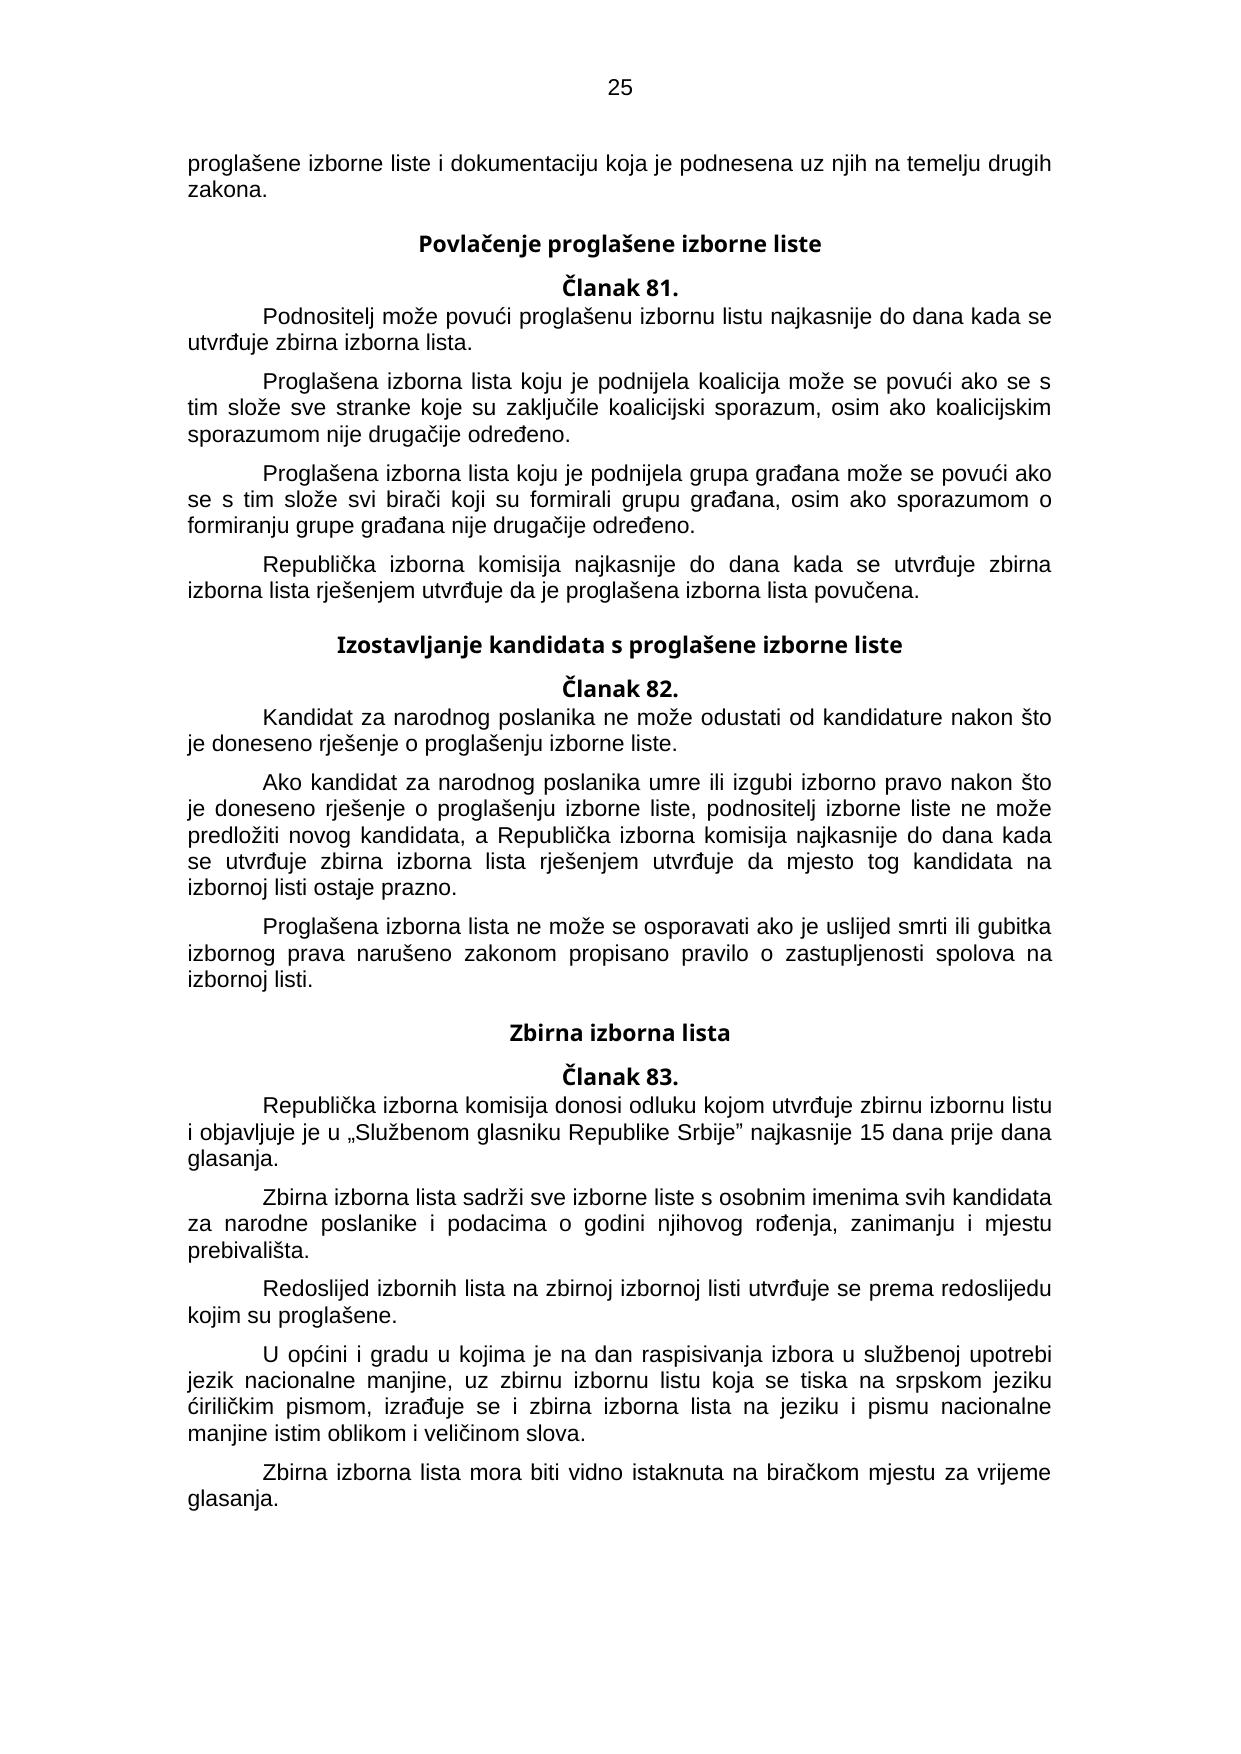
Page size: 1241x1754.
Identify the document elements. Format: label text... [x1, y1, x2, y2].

text Zbirna izborna lista sadrži sve izborne liste s osobnim imenima svih kandidata za narodne poslanike i podacima o godini njihovog rođenja, zanimanju i mjestu prebivališta. [187, 1184, 1053, 1263]
text proglašene izborne liste i dokumentaciju koja je podnesena uz njih na temelju drugih zakona. [187, 150, 1053, 203]
text Članak 82. [262, 672, 978, 704]
text Zbirna izborna lista mora biti vidno istaknuta na biračkom mjestu za vrijeme glasanja. [187, 1458, 1053, 1511]
text Redoslijed izbornih lista na zbirnoj izbornoj listi utvrđuje se prema redoslijedu kojim su proglašene. [187, 1275, 1053, 1328]
text Republička izborna komisija donosi odluku kojom utvrđuje zbirnu izbornu listu i objavljuje je u „Službenom glasniku Republike Srbijeˮ najkasnije 15 dana prije dana glasanja. [187, 1092, 1053, 1171]
text Članak 81. [262, 271, 978, 303]
text Izostavljanje kandidata s proglašene izborne liste [262, 629, 978, 660]
text Zbirna izborna lista [262, 1017, 978, 1048]
text Kandidat za narodnog poslanika ne može odustati od kandidature nakon što je doneseno rješenje o proglašenju izborne liste. [187, 704, 1053, 756]
text Proglašena izborna lista koju je podnijela koalicija može se povući ako se s tim slože sve stranke koje su zaključile koalicijski sporazum, osim ako koalicijskim sporazumom nije drugačije određeno. [187, 368, 1053, 447]
text Republička izborna komisija najkasnije do dana kada se utvrđuje zbirna izborna lista rješenjem utvrđuje da je proglašena izborna lista povučena. [187, 551, 1053, 604]
text Proglašena izborna lista koju je podnijela grupa građana može se povući ako se s tim slože svi birači koji su formirali grupu građana, osim ako sporazumom o formiranju grupe građana nije drugačije određeno. [187, 459, 1053, 538]
text Proglašena izborna lista ne može se osporavati ako je uslijed smrti ili gubitka izbornog prava narušeno zakonom propisano pravilo o zastupljenosti spolova na izbornoj listi. [187, 913, 1053, 992]
text Članak 83. [262, 1061, 978, 1092]
text Ako kandidat za narodnog poslanika umre ili izgubi izborno pravo nakon što je doneseno rješenje o proglašenju izborne liste, podnositelj izborne liste ne može predložiti novog kandidata, a Republička izborna komisija najkasnije do dana kada se utvrđuje zbirna izborna lista rješenjem utvrđuje da mjesto tog kandidata na izbornoj listi ostaje prazno. [187, 769, 1053, 901]
text Povlačenje proglašene izborne liste [262, 228, 978, 259]
text Podnositelj može povući proglašenu izbornu listu najkasnije do dana kada se utvrđuje zbirna izborna lista. [187, 303, 1053, 355]
text U općini i gradu u kojima je na dan raspisivanja izbora u službenoj upotrebi jezik nacionalne manjine, uz zbirnu izbornu listu koja se tiska na srpskom jeziku ćiriličkim pismom, izrađuje se i zbirna izborna lista na jeziku i pismu nacionalne manjine istim oblikom i veličinom slova. [187, 1341, 1053, 1446]
